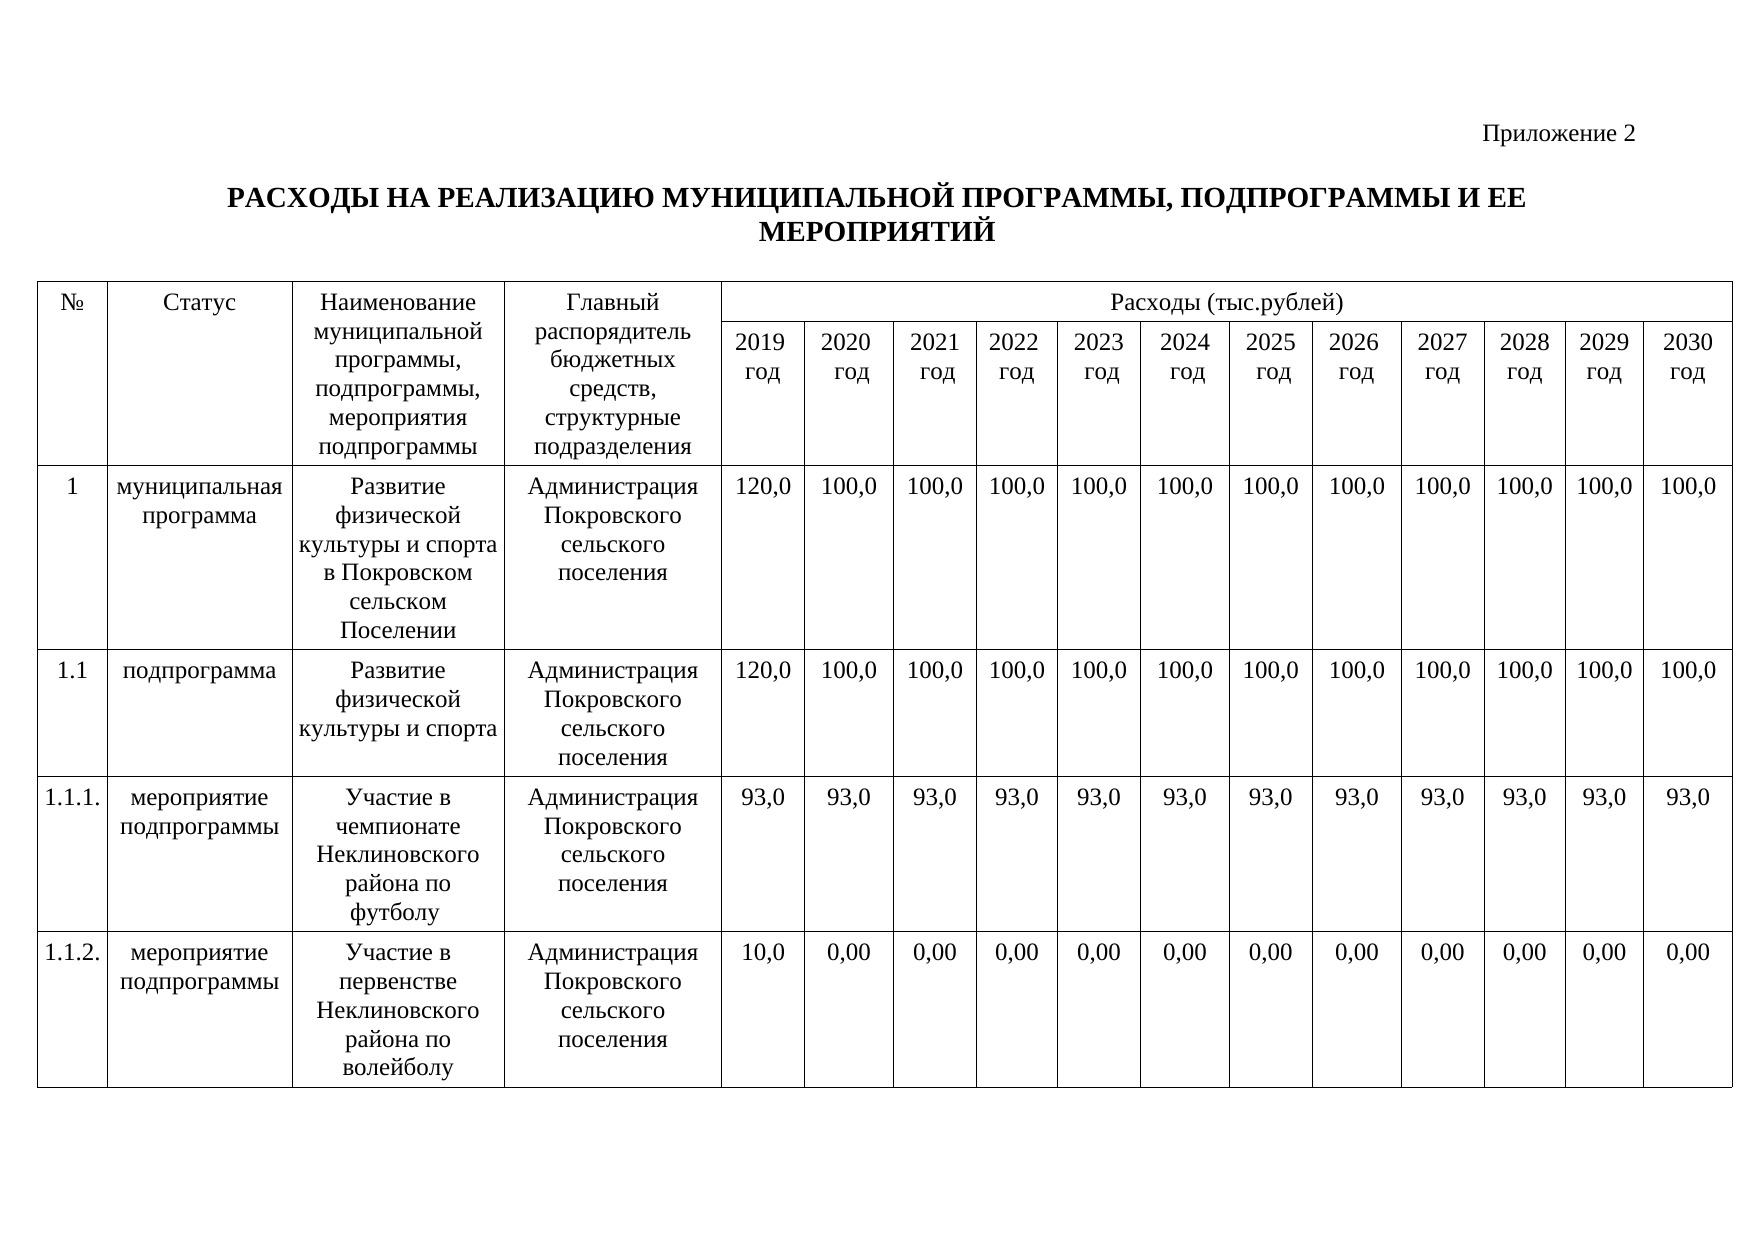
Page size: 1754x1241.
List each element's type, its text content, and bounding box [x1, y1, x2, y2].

table_cell 100,0 [1230, 466, 1312, 649]
table_cell 10,0 [722, 932, 804, 1087]
table_cell 93,0 [1313, 777, 1401, 931]
table_cell подпрограмма [108, 650, 292, 776]
table_cell Администрация Покровского сельского поселения [505, 777, 721, 931]
table_cell 100,0 [894, 466, 976, 649]
text Приложение 2 [118, 118, 1636, 147]
table_cell 2025 год [1230, 322, 1312, 465]
table_cell 100,0 [1141, 650, 1229, 776]
table_cell 0,00 [1485, 932, 1565, 1087]
table_cell 100,0 [1230, 650, 1312, 776]
table_cell 120,0 [722, 466, 804, 649]
table_cell 100,0 [1313, 466, 1401, 649]
table_cell 0,00 [894, 932, 976, 1087]
table_cell 2021 год [894, 322, 976, 465]
table_cell 0,00 [1058, 932, 1140, 1087]
table_cell 100,0 [1058, 650, 1140, 776]
table_cell 2020 год [805, 322, 893, 465]
table_cell 2026 год [1313, 322, 1401, 465]
table_cell 1.1.2. [38, 932, 107, 1087]
table_cell Развитие физической культуры и спорта [293, 650, 504, 776]
table_cell 0,00 [1402, 932, 1484, 1087]
table_cell 93,0 [805, 777, 893, 931]
table_cell 2030 год [1644, 322, 1732, 465]
table_cell 100,0 [1644, 650, 1732, 776]
table_cell 93,0 [977, 777, 1057, 931]
table_cell 100,0 [977, 466, 1057, 649]
table_cell 100,0 [1058, 466, 1140, 649]
table_cell Участие в первенстве Неклиновского района по волейболу [293, 932, 504, 1087]
table_cell 2029 год [1566, 322, 1643, 465]
table_cell 120,0 [722, 650, 804, 776]
table_header Расходы (тыс.рублей) [722, 282, 1732, 321]
table_cell Участие в чемпионате Неклиновского района по футболу [293, 777, 504, 931]
table_cell 100,0 [1566, 650, 1643, 776]
table_cell 100,0 [805, 466, 893, 649]
table_cell 0,00 [1313, 932, 1401, 1087]
table_cell 0,00 [1566, 932, 1643, 1087]
table_cell 0,00 [977, 932, 1057, 1087]
table_cell 100,0 [894, 650, 976, 776]
table_cell 100,0 [1485, 466, 1565, 649]
table_cell 93,0 [1644, 777, 1732, 931]
table_cell 2023 год [1058, 322, 1140, 465]
table_cell Администрация Покровского сельского поселения [505, 466, 721, 649]
table_cell 1.1 [38, 650, 107, 776]
table_header № [38, 282, 107, 465]
table_cell 93,0 [722, 777, 804, 931]
table_cell 100,0 [1141, 466, 1229, 649]
text РАСХОДЫ НА РЕАЛИЗАЦИЮ МУНИЦИПАЛЬНОЙ ПРОГРАММЫ, ПОДПРОГРАММЫ И ЕЕ МЕРОПРИЯТИЙ [118, 180, 1636, 247]
table_cell мероприятие подпрограммы [108, 777, 292, 931]
table_cell 93,0 [894, 777, 976, 931]
table_cell 0,00 [1230, 932, 1312, 1087]
table_cell 93,0 [1230, 777, 1312, 931]
table_header Главный распорядитель бюджетных средств, структурные подразделения [505, 282, 721, 465]
table_cell 2019 год [722, 322, 804, 465]
table_cell 1.1.1. [38, 777, 107, 931]
table_cell Развитие физической культуры и спорта в Покровском сельском Поселении [293, 466, 504, 649]
table_header Статус [108, 282, 292, 465]
table_cell Администрация Покровского сельского поселения [505, 650, 721, 776]
table_cell 2028 год [1485, 322, 1565, 465]
table_cell 100,0 [1402, 650, 1484, 776]
table_cell 0,00 [1644, 932, 1732, 1087]
table_cell 100,0 [1485, 650, 1565, 776]
table_header Наименование муниципальной программы, подпрограммы, мероприятия подпрограммы [293, 282, 504, 465]
table_cell 100,0 [977, 650, 1057, 776]
table_cell 100,0 [1313, 650, 1401, 776]
table_cell Администрация Покровского сельского поселения [505, 932, 721, 1087]
table_cell 100,0 [1402, 466, 1484, 649]
table_cell мероприятие подпрограммы [108, 932, 292, 1087]
table_cell 2027 год [1402, 322, 1484, 465]
table_cell 100,0 [1566, 466, 1643, 649]
table_cell 93,0 [1141, 777, 1229, 931]
table_cell 2024 год [1141, 322, 1229, 465]
table_cell 0,00 [805, 932, 893, 1087]
table_cell 100,0 [1644, 466, 1732, 649]
table_cell 0,00 [1141, 932, 1229, 1087]
table_cell 2022 год [977, 322, 1057, 465]
table_cell 93,0 [1058, 777, 1140, 931]
table_cell 93,0 [1566, 777, 1643, 931]
table_cell 100,0 [805, 650, 893, 776]
table_cell 93,0 [1485, 777, 1565, 931]
table_cell 1 [38, 466, 107, 649]
table_cell 93,0 [1402, 777, 1484, 931]
table_cell муниципальная программа [108, 466, 292, 649]
